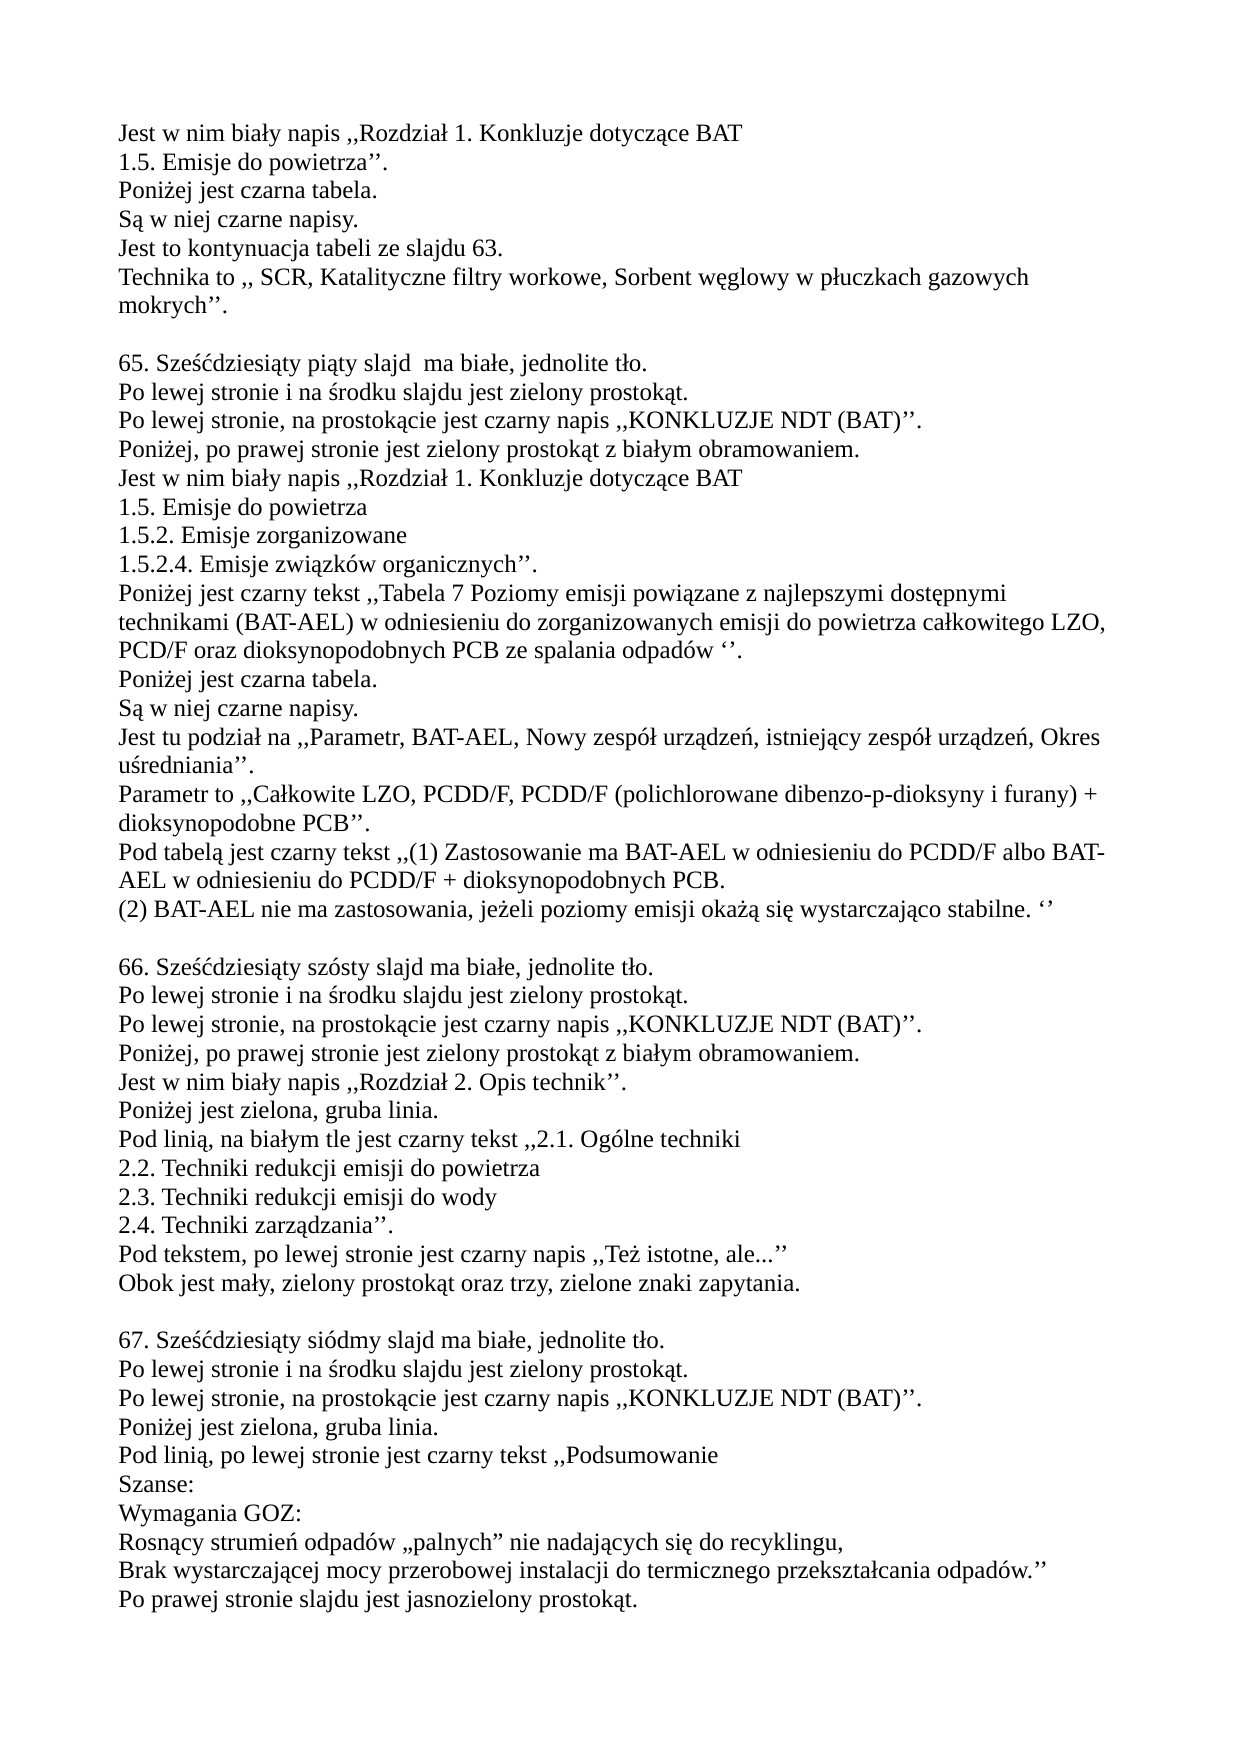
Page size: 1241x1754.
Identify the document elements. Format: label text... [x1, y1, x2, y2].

text Rosnący strumień odpadów „palnych” nie nadających się do recyklingu, [118, 1527, 1122, 1556]
text Parametr to ,,Całkowite LZO, PCDD/F, PCDD/F (polichlorowane dibenzo-p-dioksyny i furany) + dioksynopodobne PCB’’. [118, 779, 1122, 837]
text 67. Sześćdziesiąty siódmy slajd ma białe, jednolite tło. [118, 1326, 1122, 1354]
text Pod tekstem, po lewej stronie jest czarny napis ,,Też istotne, ale...’’ [118, 1239, 1122, 1268]
text 1.5.2. Emisje zorganizowane [118, 521, 1122, 549]
text Poniżej jest czarna tabela. [118, 176, 1122, 204]
text 66. Sześćdziesiąty szósty slajd ma białe, jednolite tło. [118, 952, 1122, 981]
text 65. Sześćdziesiąty piąty slajd ma białe, jednolite tło. [118, 348, 1122, 377]
text Pod tabelą jest czarny tekst ,,(1) Zastosowanie ma BAT-AEL w odniesieniu do PCDD/F albo BAT-AEL w odniesieniu do PCDD/F + dioksynopodobnych PCB. [118, 837, 1122, 894]
text Jest w nim biały napis ,,Rozdział 1. Konkluzje dotyczące BAT [118, 463, 1122, 492]
text Po lewej stronie, na prostokącie jest czarny napis ,,KONKLUZJE NDT (BAT)’’. [118, 1009, 1122, 1038]
text Po prawej stronie slajdu jest jasnozielony prostokąt. [118, 1584, 1122, 1613]
text Po lewej stronie, na prostokącie jest czarny napis ,,KONKLUZJE NDT (BAT)’’. [118, 406, 1122, 434]
text Jest w nim biały napis ,,Rozdział 1. Konkluzje dotyczące BAT [118, 118, 1122, 147]
text Technika to ,, SCR, Katalityczne filtry workowe, Sorbent węglowy w płuczkach gazowych mokrych’’. [118, 262, 1122, 319]
text Są w niej czarne napisy. [118, 204, 1122, 233]
text Po lewej stronie i na środku slajdu jest zielony prostokąt. [118, 981, 1122, 1009]
text 1.5. Emisje do powietrza’’. [118, 147, 1122, 176]
text Jest to kontynuacja tabeli ze slajdu 63. [118, 233, 1122, 262]
text Pod linią, po lewej stronie jest czarny tekst ,,Podsumowanie [118, 1441, 1122, 1469]
text 2.2. Techniki redukcji emisji do powietrza [118, 1153, 1122, 1182]
text Po lewej stronie, na prostokącie jest czarny napis ,,KONKLUZJE NDT (BAT)’’. [118, 1383, 1122, 1412]
text Szanse: [118, 1469, 1122, 1498]
text (2) BAT-AEL nie ma zastosowania, jeżeli poziomy emisji okażą się wystarczająco stabilne. ‘’ [118, 894, 1122, 923]
text Jest w nim biały napis ,,Rozdział 2. Opis technik’’. [118, 1067, 1122, 1096]
text 1.5.2.4. Emisje związków organicznych’’. [118, 549, 1122, 578]
text Brak wystarczającej mocy przerobowej instalacji do termicznego przekształcania odpadów.’’ [118, 1556, 1122, 1584]
text Pod linią, na białym tle jest czarny tekst ,,2.1. Ogólne techniki [118, 1124, 1122, 1153]
text Po lewej stronie i na środku slajdu jest zielony prostokąt. [118, 1354, 1122, 1383]
text Po lewej stronie i na środku slajdu jest zielony prostokąt. [118, 377, 1122, 406]
text Poniżej jest zielona, gruba linia. [118, 1412, 1122, 1441]
text 2.4. Techniki zarządzania’’. [118, 1211, 1122, 1239]
text Jest tu podział na ,,Parametr, BAT-AEL, Nowy zespół urządzeń, istniejący zespół urządzeń, Okres uśredniania’’. [118, 722, 1122, 779]
text Poniżej jest zielona, gruba linia. [118, 1096, 1122, 1124]
text Są w niej czarne napisy. [118, 693, 1122, 722]
text Wymagania GOZ: [118, 1498, 1122, 1527]
text Poniżej, po prawej stronie jest zielony prostokąt z białym obramowaniem. [118, 1038, 1122, 1067]
text 2.3. Techniki redukcji emisji do wody [118, 1182, 1122, 1211]
text Poniżej jest czarny tekst ,,Tabela 7 Poziomy emisji powiązane z najlepszymi dostępnymi technikami (BAT-AEL) w odniesieniu do zorganizowanych emisji do powietrza całkowitego LZO, PCD/F oraz dioksynopodobnych PCB ze spalania odpadów ‘’. [118, 578, 1122, 664]
text Poniżej jest czarna tabela. [118, 664, 1122, 693]
text Obok jest mały, zielony prostokąt oraz trzy, zielone znaki zapytania. [118, 1268, 1122, 1297]
text 1.5. Emisje do powietrza [118, 492, 1122, 521]
text Poniżej, po prawej stronie jest zielony prostokąt z białym obramowaniem. [118, 434, 1122, 463]
